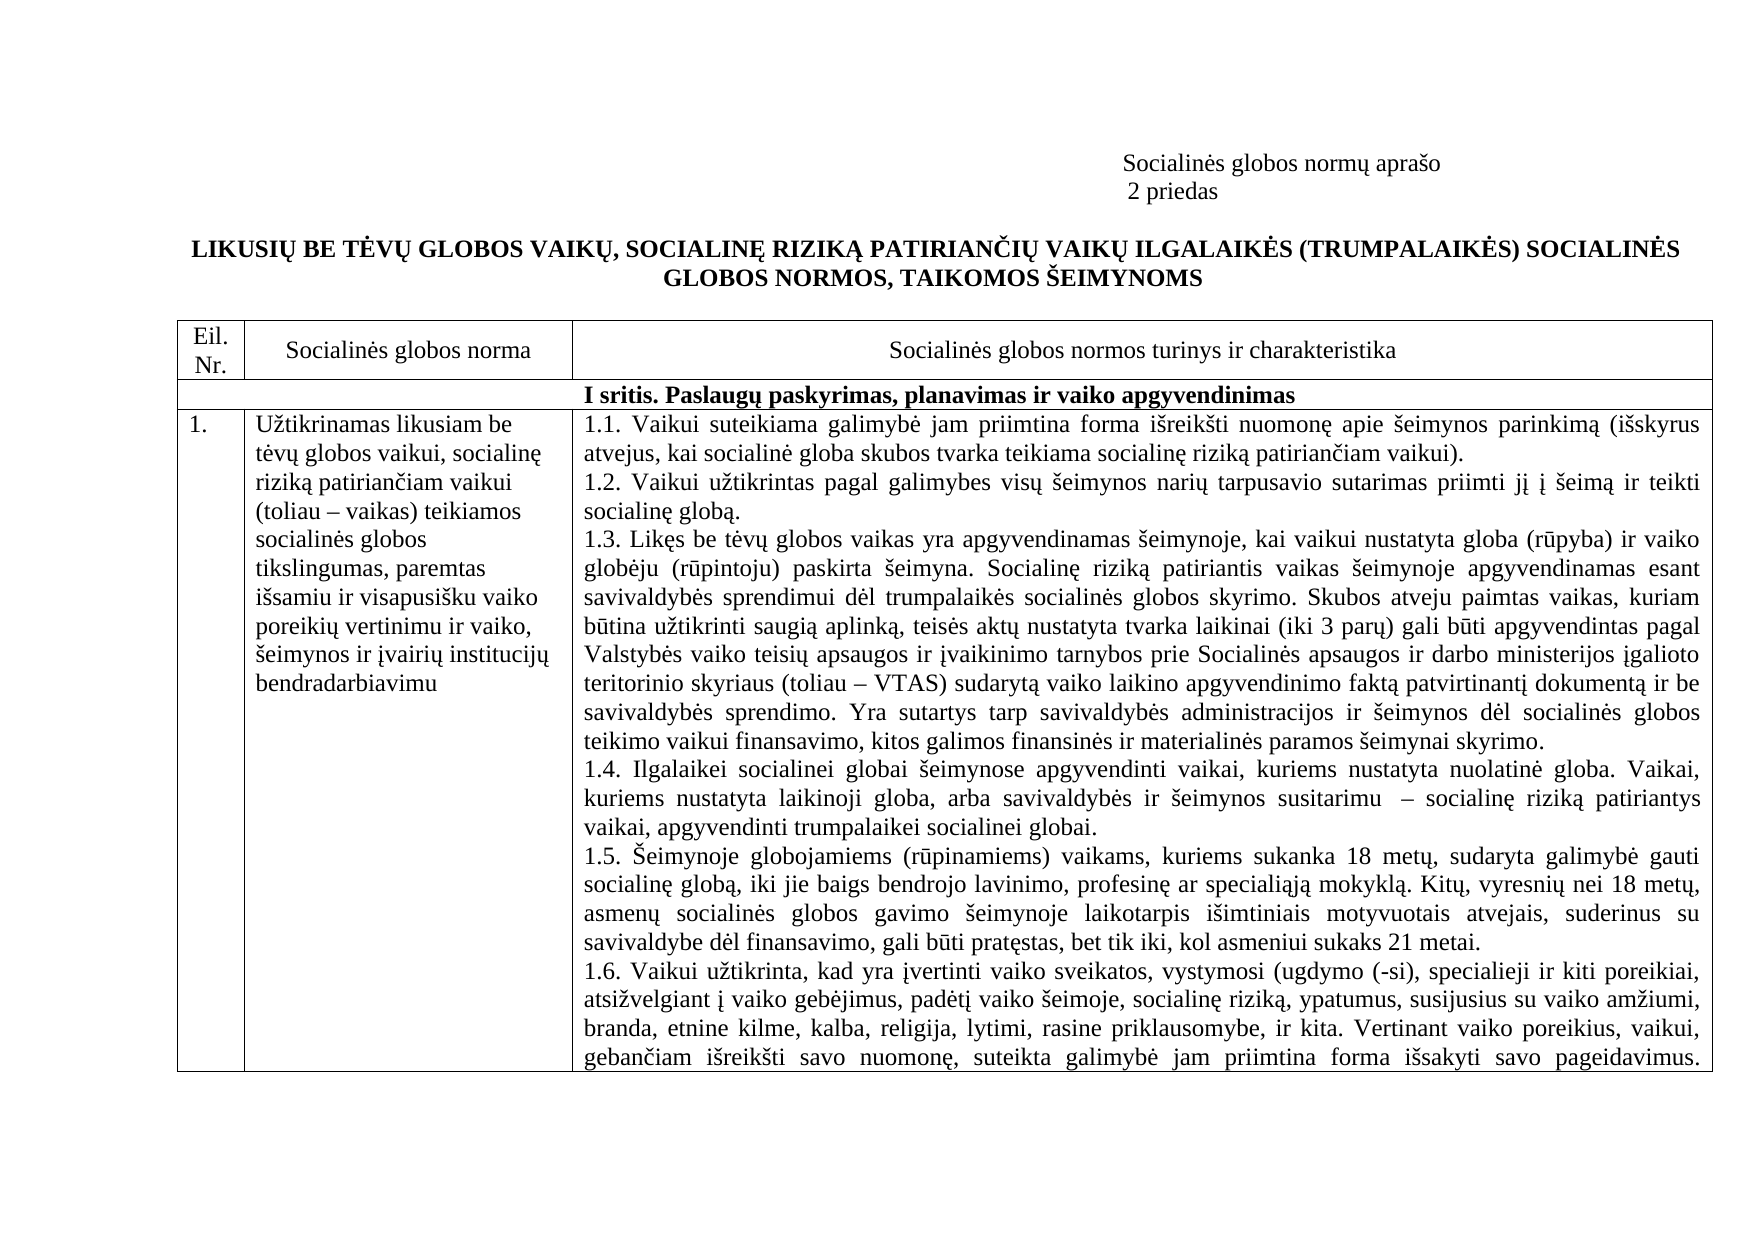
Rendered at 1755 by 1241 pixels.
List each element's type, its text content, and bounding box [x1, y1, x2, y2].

table_header Socialinės globos normos turinys ir charakteristika [573, 321, 1712, 379]
table_header Eil. Nr. [178, 321, 244, 379]
table_cell Užtikrinamas likusiam be tėvų globos vaikui, socialinę riziką patiriančiam vaikui (toliau – vaikas) teikiamos socialinės globos tikslingumas, paremtas išsamiu ir visapusišku vaiko poreikių vertinimu ir vaiko, šeimynos ir įvairių institucijų bendradarbiavimu [245, 410, 572, 1071]
text LIKUSIŲ BE TĖVŲ GLOBOS VAIKŲ, SOCIALINĘ RIZIKĄ PATIRIANČIŲ VAIKŲ ILGALAIKĖS (TRUMPALAIKĖS) SOCIALINĖS GLOBOS NORMOS, TAIKOMOS ŠEIMYNOMS [177, 234, 1695, 291]
table_cell I sritis. Paslaugų paskyrimas, planavimas ir vaiko apgyvendinimas [573, 380, 1712, 408]
table_cell [178, 380, 244, 408]
text 2 priedas [1127, 176, 1695, 205]
table_header Socialinės globos norma [245, 321, 572, 379]
table_cell 1. [178, 410, 244, 1071]
table_cell [244, 380, 572, 408]
text Socialinės globos normų aprašo [177, 148, 1695, 176]
table_cell 1.1. Vaikui suteikiama galimybė jam priimtina forma išreikšti nuomonę apie šeimynos parinkimą (išskyrus atvejus, kai socialinė globa skubos tvarka teikiama socialinę riziką patiriančiam vaikui). 1.2. Vaikui užtikrintas pagal galimybes visų šeimynos narių tarpusavio sutarimas priimti jį į šeimą ir teikti socialinę globą. 1.3. Likęs be tėvų globos vaikas yra apgyvendinamas šeimynoje, kai vaikui nustatyta globa (rūpyba) ir vaiko globėju (rūpintoju) paskirta šeimyna. Socialinę riziką patiriantis vaikas šeimynoje apgyvendinamas esant savivaldybės sprendimui dėl trumpalaikės socialinės globos skyrimo. Skubos atveju paimtas vaikas, kuriam būtina užtikrinti saugią aplinką, teisės aktų nustatyta tvarka laikinai (iki 3 parų) gali būti apgyvendintas pagal Valstybės vaiko teisių apsaugos ir įvaikinimo tarnybos prie Socialinės apsaugos ir darbo ministerijos įgalioto teritorinio skyriaus (toliau – VTAS) sudarytą vaiko laikino apgyvendinimo faktą patvirtinantį dokumentą ir be savivaldybės sprendimo. Yra sutartys tarp savivaldybės administracijos ir šeimynos dėl socialinės globos teikimo vaikui finansavimo, kitos galimos finansinės ir materialinės paramos šeimynai skyrimo. 1.4. Ilgalaikei socialinei globai šeimynose apgyvendinti vaikai, kuriems nustatyta nuolatinė globa. Vaikai, kuriems nustatyta laikinoji globa, arba savivaldybės ir šeimynos susitarimu – socialinę riziką patiriantys vaikai, apgyvendinti trumpalaikei socialinei globai. 1.5. Šeimynoje globojamiems (rūpinamiems) vaikams, kuriems sukanka 18 metų, sudaryta galimybė gauti socialinę globą, iki jie baigs bendrojo lavinimo, profesinę ar specialiąją mokyklą. Kitų, vyresnių nei 18 metų, asmenų socialinės globos gavimo šeimynoje laikotarpis išimtiniais motyvuotais atvejais, suderinus su savivaldybe dėl finansavimo, gali būti pratęstas, bet tik iki, kol asmeniui sukaks 21 metai. 1.6. Vaikui užtikrinta, kad yra įvertinti vaiko sveikatos, vystymosi (ugdymo (-si), specialieji ir kiti poreikiai, atsižvelgiant į vaiko gebėjimus, padėtį vaiko šeimoje, socialinę riziką, ypatumus, susijusius su vaiko amžiumi, branda, etnine kilme, kalba, religija, lytimi, rasine priklausomybe, ir kita. Vertinant vaiko poreikius, vaikui, gebančiam išreikšti savo nuomonę, suteikta galimybė jam priimtina forma išsakyti savo pageidavimus. [573, 410, 1712, 1071]
